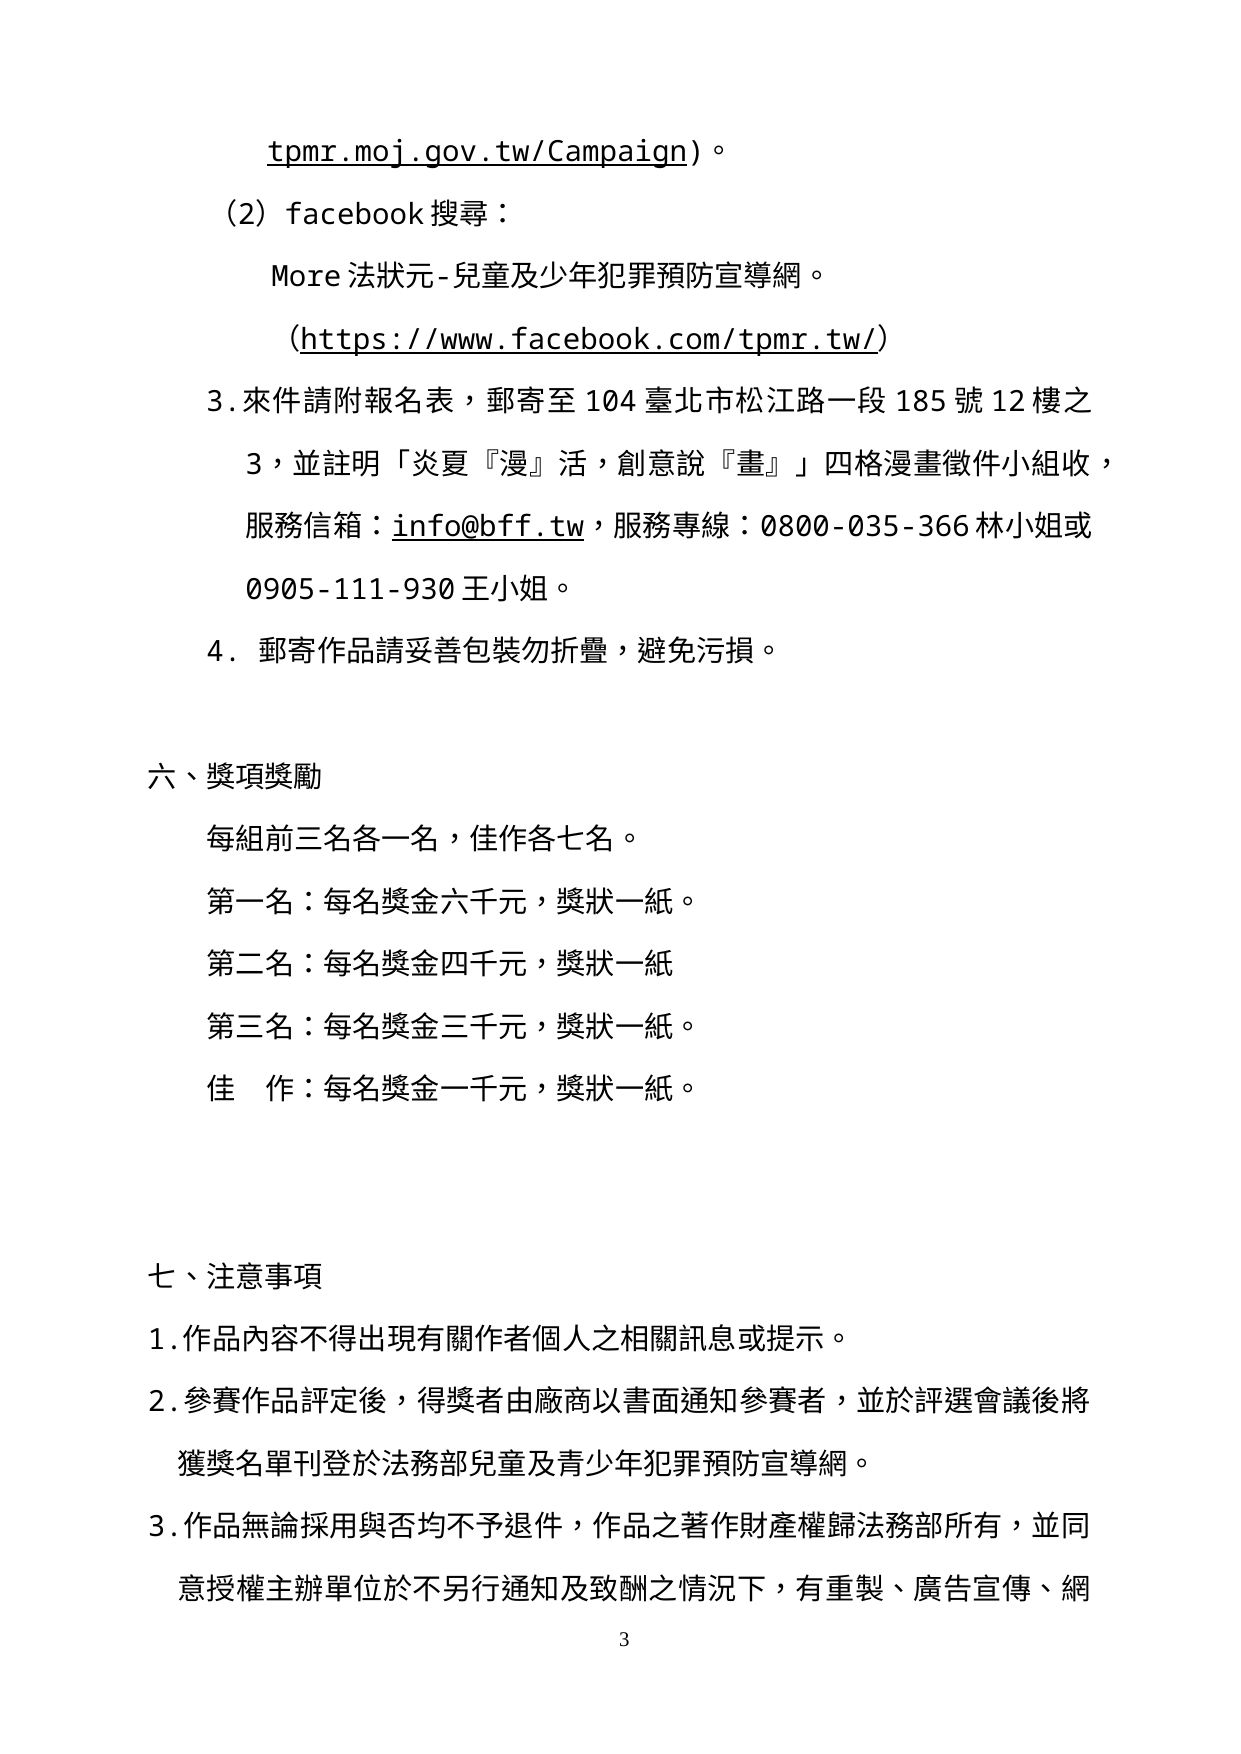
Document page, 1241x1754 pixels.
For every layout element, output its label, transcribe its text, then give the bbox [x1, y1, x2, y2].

text （https://www.facebook.com/tpmr.tw/） [271, 295, 1092, 358]
text 佳 作：每名獎金一千元，獎狀一紙。 [206, 1045, 1092, 1108]
text 1.作品內容不得出現有關作者個人之相關訊息或提示。 [148, 1295, 1092, 1358]
text More法狀元-兒童及少年犯罪預防宣導網。 [271, 233, 1092, 295]
text 每組前三名各一名，佳作各七名。 [206, 795, 1092, 858]
text （2）facebook搜尋： [208, 170, 1092, 233]
text 2.參賽作品評定後，得獎者由廠商以書面通知參賽者，並於評選會議後將獲獎名單刊登於法務部兒童及青少年犯罪預防宣導網。 [148, 1358, 1092, 1483]
text 3.來件請附報名表，郵寄至104臺北市松江路一段185號12樓之3，並註明「炎夏『漫』活，創意說『畫』」四格漫畫徵件小組收，服務信箱：info@bff.tw，服務專線：0800-035-366林小姐或0905-111-930王小姐。 [206, 358, 1092, 608]
text 第三名：每名獎金三千元，獎狀一紙。 [206, 983, 1092, 1045]
text 3.作品無論採用與否均不予退件，作品之著作財產權歸法務部所有，並同意授權主辦單位於不另行通知及致酬之情況下，有重製、廣告宣傳、網 [148, 1483, 1092, 1608]
text tpmr.moj.gov.tw/Campaign)。 [208, 108, 1092, 170]
text 第二名：每名獎金四千元，獎狀一紙 [206, 920, 1092, 983]
text 4. 郵寄作品請妥善包裝勿折疊，避免污損。 [148, 608, 1092, 670]
text 第一名：每名獎金六千元，獎狀一紙。 [206, 858, 1092, 920]
text 七、注意事項 [148, 1233, 1092, 1295]
text 六、獎項獎勵 [148, 733, 1092, 795]
